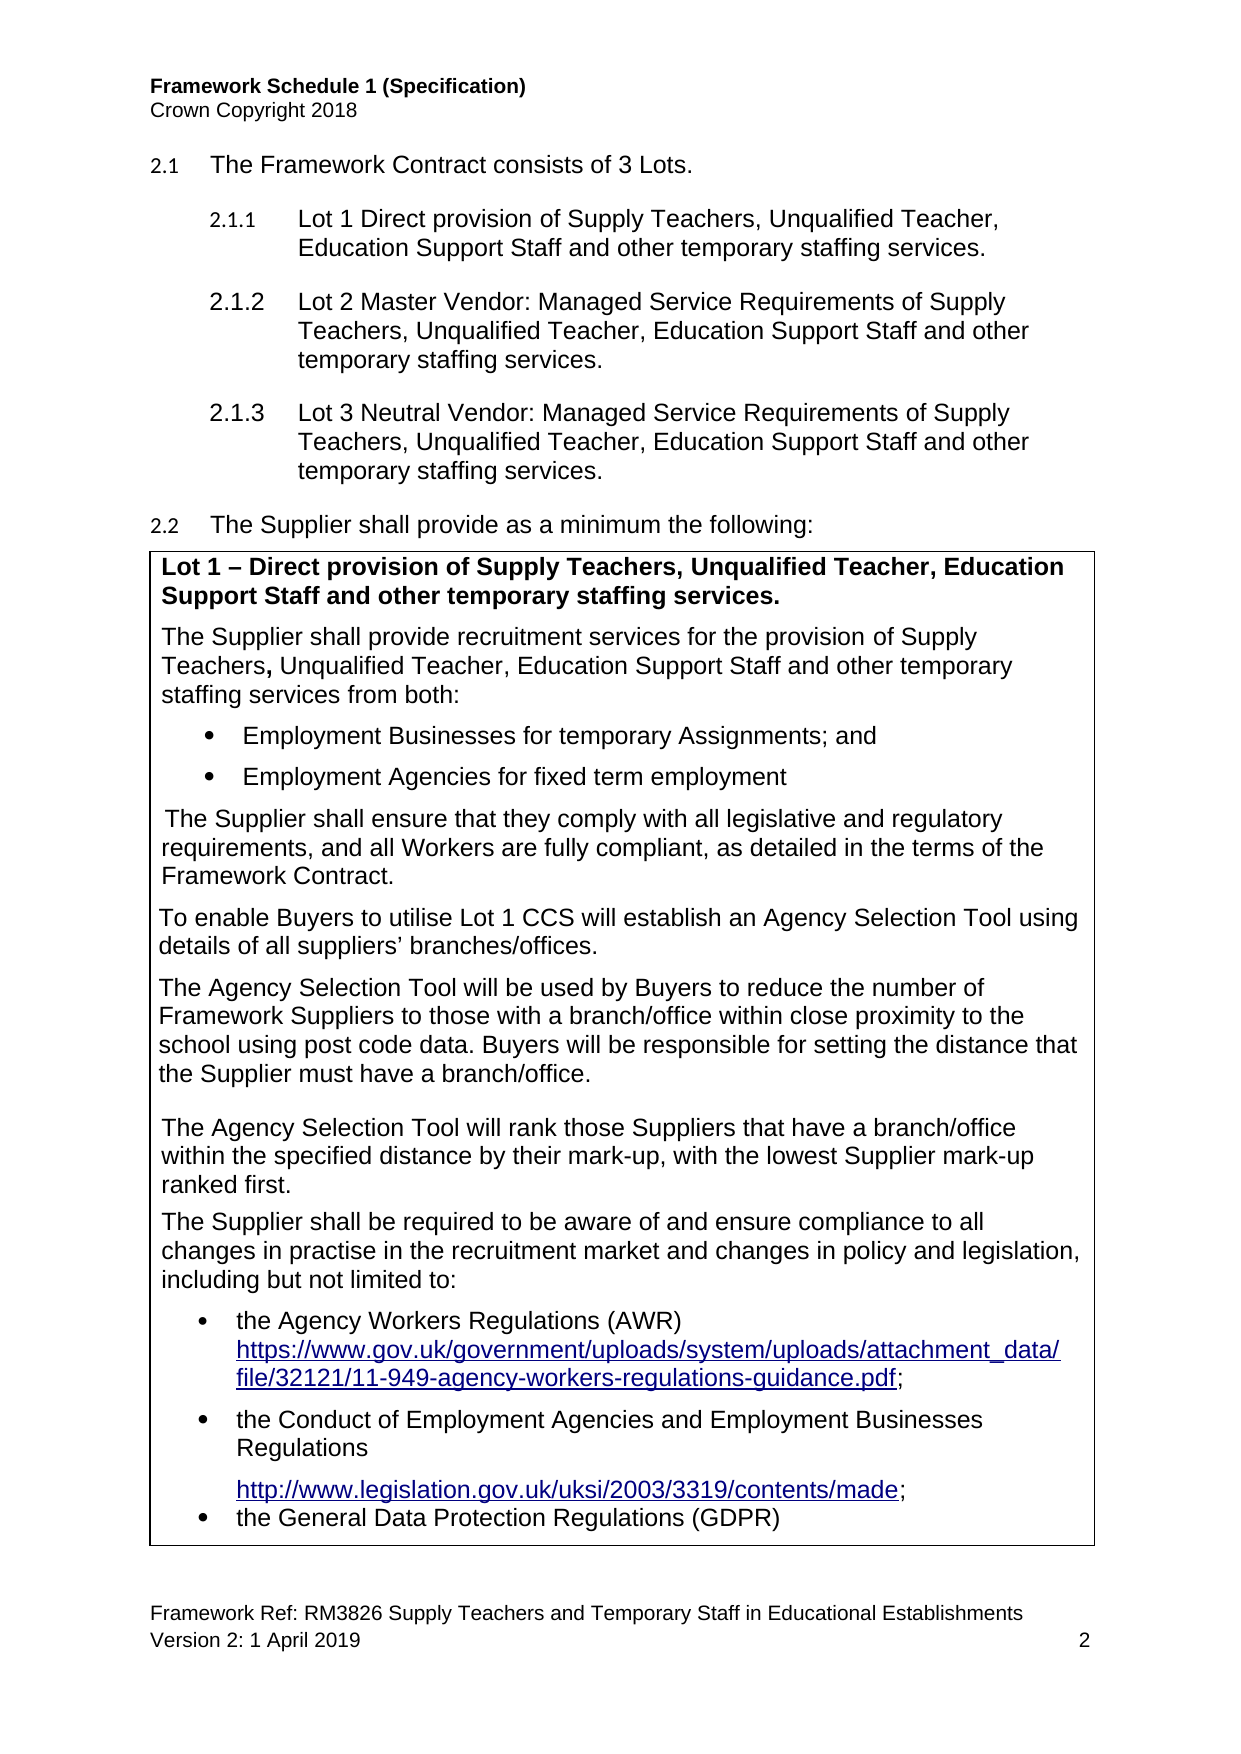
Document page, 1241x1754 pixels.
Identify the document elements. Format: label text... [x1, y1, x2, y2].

list The Framework Contract consists of 3 Lots. [150, 150, 1090, 179]
list Lot 2 Master Vendor: Managed Service Requirements of Supply Teachers, Unqualified Teacher, Education Support Staff and other temporary staffing services. [209, 287, 1090, 373]
list The Supplier shall provide as a minimum the following: [150, 509, 1090, 539]
list Lot 3 Neutral Vendor: Managed Service Requirements of Supply Teachers, Unqualified Teacher, Education Support Staff and other temporary staffing services. [209, 398, 1090, 484]
list Lot 1 Direct provision of Supply Teachers, Unqualified Teacher, Education Support Staff and other temporary staffing services. [209, 204, 1090, 262]
table_header Lot 1 – Direct provision of Supply Teachers, Unqualified Teacher, Education Support Staff and other temporary staffing services. The Supplier shall provide recruitment services for the provision of Supply Teachers, Unqualified Teacher, Education Support Staff and other temporary staffing services from both: Employment Businesses for temporary Assignments; and Employment Agencies for fixed term employment The Supplier shall ensure that they comply with all legislative and regulatory requirements, and all Workers are fully compliant, as detailed in the terms of the Framework Contract. To enable Buyers to utilise Lot 1 CCS will establish an Agency Selection Tool using details of all suppliers’ branches/offices. The Agency Selection Tool will be used by Buyers to reduce the number of Framework Suppliers to those with a branch/office within close proximity to the school using post code data. Buyers will be responsible for setting the distance that the Supplier must have a branch/office. The Agency Selection Tool will rank those Suppliers that have a branch/office within the specified distance by their mark-up, with the lowest Supplier mark-up ranked first. The Supplier shall be required to be aware of and ensure compliance to all changes in practise in the recruitment market and changes in policy and legislation, including but not limited to: the Agency Workers Regulations (AWR) https://www.gov.uk/government/uploads/system/uploads/attachment_data/file/32121/11-949-agency-workers-regulations-guidance.pdf; the Conduct of Employment Agencies and Employment Businesses Regulations http://www.legislation.gov.uk/uksi/2003/3319/contents/made; the General Data Protection Regulations (GDPR) https://www.eugdpr.org; Off-Payroll Working in the Public Sector (IR35) legislation https://www.gov.uk/guidance/ir35-find-out-if-it-applies; to ensure that such changes are communicated in a timely manner to the Buyer and where necessary, appropriate changes made to processes and procedures (i.e. AWR, IR35, Minimum Wage), in line with the Variation procedure as set out in Joint Schedule 2 – Variation Form. [151, 552, 1094, 1545]
